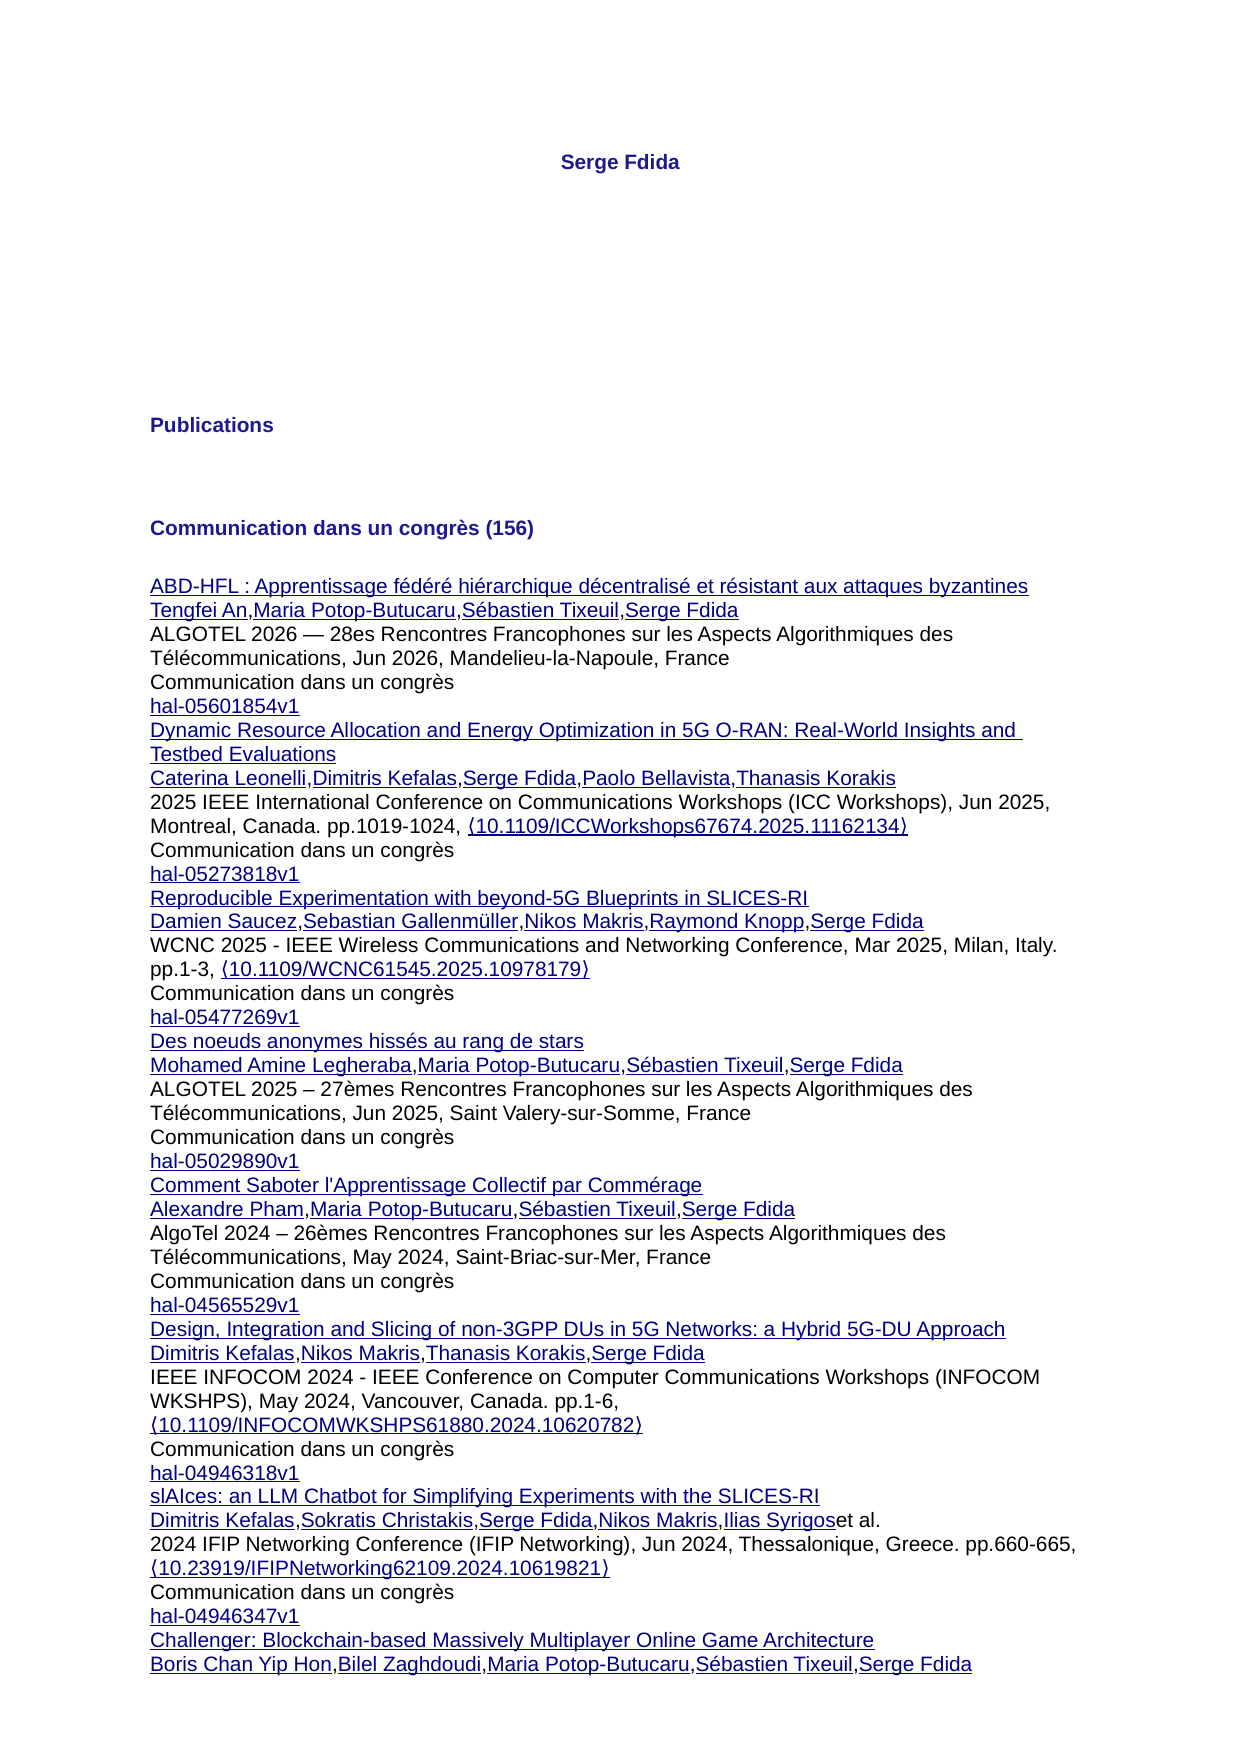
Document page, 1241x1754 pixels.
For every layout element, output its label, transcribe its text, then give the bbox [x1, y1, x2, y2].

table_cell slAIces: an LLM Chatbot for Simplifying Experiments with the SLICES-RI Dimitris Kefalas,Sokratis Christakis,Serge Fdida,Nikos Makris,Ilias Syrigoset al. 2024 IFIP Networking Conference (IFIP Networking), Jun 2024, Thessalonique, Greece. pp.660-665, ⟨10.23919/IFIPNetworking62109.2024.10619821⟩ Communication dans un congrès hal-04946347v1 [150, 1484, 1090, 1628]
table_cell Challenger: Blockchain-based Massively Multiplayer Online Game Architecture Boris Chan Yip Hon,Bilel Zaghdoudi,Maria Potop-Butucaru,Sébastien Tixeuil,Serge Fdida [150, 1628, 1090, 1676]
table_header ABD-HFL : Apprentissage fédéré hiérarchique décentralisé et résistant aux attaques byzantines Tengfei An,Maria Potop-Butucaru,Sébastien Tixeuil,Serge Fdida ALGOTEL 2026 — 28es Rencontres Francophones sur les Aspects Algorithmiques des Télécommunications, Jun 2026, Mandelieu-la-Napoule, France Communication dans un congrès hal-05601854v1 [150, 574, 1090, 718]
subtitle Serge Fdida [150, 150, 1090, 174]
subtitle Communication dans un congrès (156) [150, 516, 1090, 539]
table_cell Des noeuds anonymes hissés au rang de stars Mohamed Amine Legheraba,Maria Potop-Butucaru,Sébastien Tixeuil,Serge Fdida ALGOTEL 2025 – 27èmes Rencontres Francophones sur les Aspects Algorithmiques des Télécommunications, Jun 2025, Saint Valery-sur-Somme, France Communication dans un congrès hal-05029890v1 [150, 1029, 1090, 1173]
table_cell Reproducible Experimentation with beyond-5G Blueprints in SLICES-RI Damien Saucez,Sebastian Gallenmüller,Nikos Makris,Raymond Knopp,Serge Fdida WCNC 2025 - IEEE Wireless Communications and Networking Conference, Mar 2025, Milan, Italy. pp.1-3, ⟨10.1109/WCNC61545.2025.10978179⟩ Communication dans un congrès hal-05477269v1 [150, 885, 1090, 1029]
table_cell Dynamic Resource Allocation and Energy Optimization in 5G O-RAN: Real-World Insights and Testbed Evaluations Caterina Leonelli,Dimitris Kefalas,Serge Fdida,Paolo Bellavista,Thanasis Korakis 2025 IEEE International Conference on Communications Workshops (ICC Workshops), Jun 2025, Montreal, Canada. pp.1019-1024, ⟨10.1109/ICCWorkshops67674.2025.11162134⟩ Communication dans un congrès hal-05273818v1 [150, 718, 1090, 885]
table_cell Comment Saboter l'Apprentissage Collectif par Commérage Alexandre Pham,Maria Potop-Butucaru,Sébastien Tixeuil,Serge Fdida AlgoTel 2024 – 26èmes Rencontres Francophones sur les Aspects Algorithmiques des Télécommunications, May 2024, Saint-Briac-sur-Mer, France Communication dans un congrès hal-04565529v1 [150, 1173, 1090, 1317]
table_cell Design, Integration and Slicing of non-3GPP DUs in 5G Networks: a Hybrid 5G-DU Approach Dimitris Kefalas,Nikos Makris,Thanasis Korakis,Serge Fdida IEEE INFOCOM 2024 - IEEE Conference on Computer Communications Workshops (INFOCOM WKSHPS), May 2024, Vancouver, Canada. pp.1-6, ⟨10.1109/INFOCOMWKSHPS61880.2024.10620782⟩ Communication dans un congrès hal-04946318v1 [150, 1317, 1090, 1484]
subtitle Publications [150, 412, 1090, 436]
